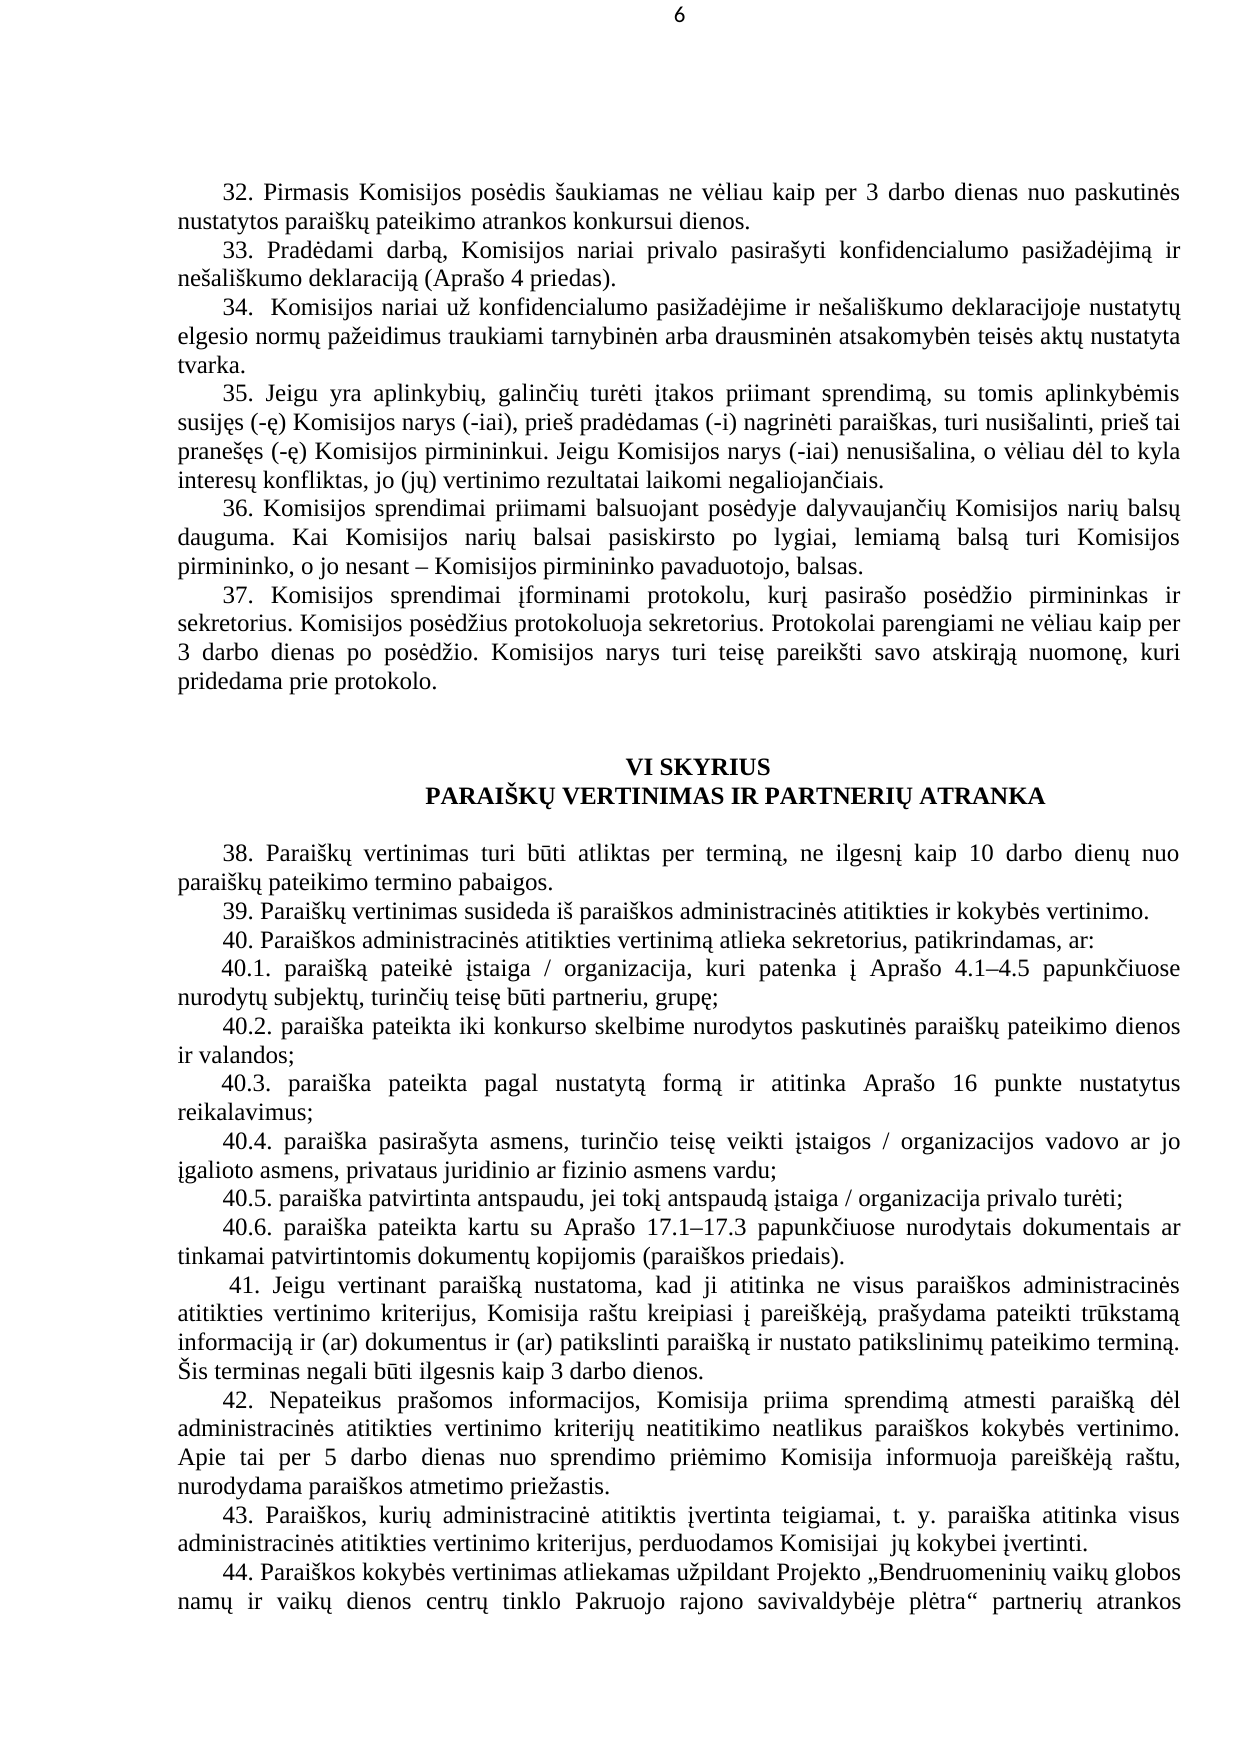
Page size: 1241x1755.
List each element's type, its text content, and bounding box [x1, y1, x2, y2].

text 43. Paraiškos, kurių administracinė atitiktis įvertinta teigiamai, t. y. paraiška atitinka visus administracinės atitikties vertinimo kriterijus, perduodamos Komisijai jų kokybei įvertinti. [177, 1500, 1181, 1557]
text 40.5. paraiška patvirtinta antspaudu, jei tokį antspaudą įstaiga / organizacija privalo turėti; [177, 1183, 1181, 1212]
text 44. Paraiškos kokybės vertinimas atliekamas užpildant Projekto „Bendruomeninių vaikų globos namų ir vaikų dienos centrų tinklo Pakruojo rajono savivaldybėje plėtra“ partnerių atrankos [177, 1557, 1181, 1615]
text 35. Jeigu yra aplinkybių, galinčių turėti įtakos priimant sprendimą, su tomis aplinkybėmis susijęs (-ę) Komisijos narys (-iai), prieš pradėdamas (-i) nagrinėti paraiškas, turi nusišalinti, prieš tai pranešęs (-ę) Komisijos pirmininkui. Jeigu Komisijos narys (-iai) nenusišalina, o vėliau dėl to kyla interesų konfliktas, jo (jų) vertinimo rezultatai laikomi negaliojančiais. [177, 378, 1181, 493]
text VI SKYRIUS [215, 752, 1181, 781]
text 34. Komisijos nariai už konfidencialumo pasižadėjime ir nešališkumo deklaracijoje nustatytų elgesio normų pažeidimus traukiami tarnybinėn arba drausminėn atsakomybėn teisės aktų nustatyta tvarka. [177, 292, 1181, 378]
text 42. Nepateikus prašomos informacijos, Komisija priima sprendimą atmesti paraišką dėl administracinės atitikties vertinimo kriterijų neatitikimo neatlikus paraiškos kokybės vertinimo. Apie tai per 5 darbo dienas nuo sprendimo priėmimo Komisija informuoja pareiškėją raštu, nurodydama paraiškos atmetimo priežastis. [177, 1385, 1181, 1500]
text 40.1. paraišką pateikė įstaiga / organizacija, kuri patenka į Aprašo 4.1–4.5 papunkčiuose nurodytų subjektų, turinčių teisę būti partneriu, grupę; [177, 953, 1181, 1011]
text 40. Paraiškos administracinės atitikties vertinimą atlieka sekretorius, patikrindamas, ar: [177, 925, 1181, 953]
text 40.3. paraiška pateikta pagal nustatytą formą ir atitinka Aprašo 16 punkte nustatytus reikalavimus; [177, 1068, 1181, 1126]
text 36. Komisijos sprendimai priimami balsuojant posėdyje dalyvaujančių Komisijos narių balsų dauguma. Kai Komisijos narių balsai pasiskirsto po lygiai, lemiamą balsą turi Komisijos pirmininko, o jo nesant – Komisijos pirmininko pavaduotojo, balsas. [177, 493, 1181, 580]
text PARAIŠKŲ VERTINIMAS IR PARTNERIŲ ATRANKA [290, 781, 1181, 810]
text 32. Pirmasis Komisijos posėdis šaukiamas ne vėliau kaip per 3 darbo dienas nuo paskutinės nustatytos paraiškų pateikimo atrankos konkursui dienos. [177, 177, 1181, 235]
text 40.2. paraiška pateikta iki konkurso skelbime nurodytos paskutinės paraiškų pateikimo dienos ir valandos; [177, 1011, 1181, 1068]
text 40.6. paraiška pateikta kartu su Aprašo 17.1–17.3 papunkčiuose nurodytais dokumentais ar tinkamai patvirtintomis dokumentų kopijomis (paraiškos priedais). [177, 1212, 1181, 1270]
text 33. Pradėdami darbą, Komisijos nariai privalo pasirašyti konfidencialumo pasižadėjimą ir nešališkumo deklaraciją (Aprašo 4 priedas). [177, 235, 1181, 292]
text 41. Jeigu vertinant paraišką nustatoma, kad ji atitinka ne visus paraiškos administracinės atitikties vertinimo kriterijus, Komisija raštu kreipiasi į pareiškėją, prašydama pateikti trūkstamą informaciją ir (ar) dokumentus ir (ar) patikslinti paraišką ir nustato patikslinimų pateikimo terminą. Šis terminas negali būti ilgesnis kaip 3 darbo dienos. [177, 1270, 1181, 1385]
text 38. Paraiškų vertinimas turi būti atliktas per terminą, ne ilgesnį kaip 10 darbo dienų nuo paraiškų pateikimo termino pabaigos. [177, 838, 1181, 896]
text 37. Komisijos sprendimai įforminami protokolu, kurį pasirašo posėdžio pirmininkas ir sekretorius. Komisijos posėdžius protokoluoja sekretorius. Protokolai parengiami ne vėliau kaip per 3 darbo dienas po posėdžio. Komisijos narys turi teisę pareikšti savo atskirąją nuomonę, kuri pridedama prie protokolo. [177, 580, 1181, 695]
text 40.4. paraiška pasirašyta asmens, turinčio teisę veikti įstaigos / organizacijos vadovo ar jo įgalioto asmens, privataus juridinio ar fizinio asmens vardu; [177, 1126, 1181, 1183]
text 39. Paraiškų vertinimas susideda iš paraiškos administracinės atitikties ir kokybės vertinimo. [177, 896, 1181, 925]
